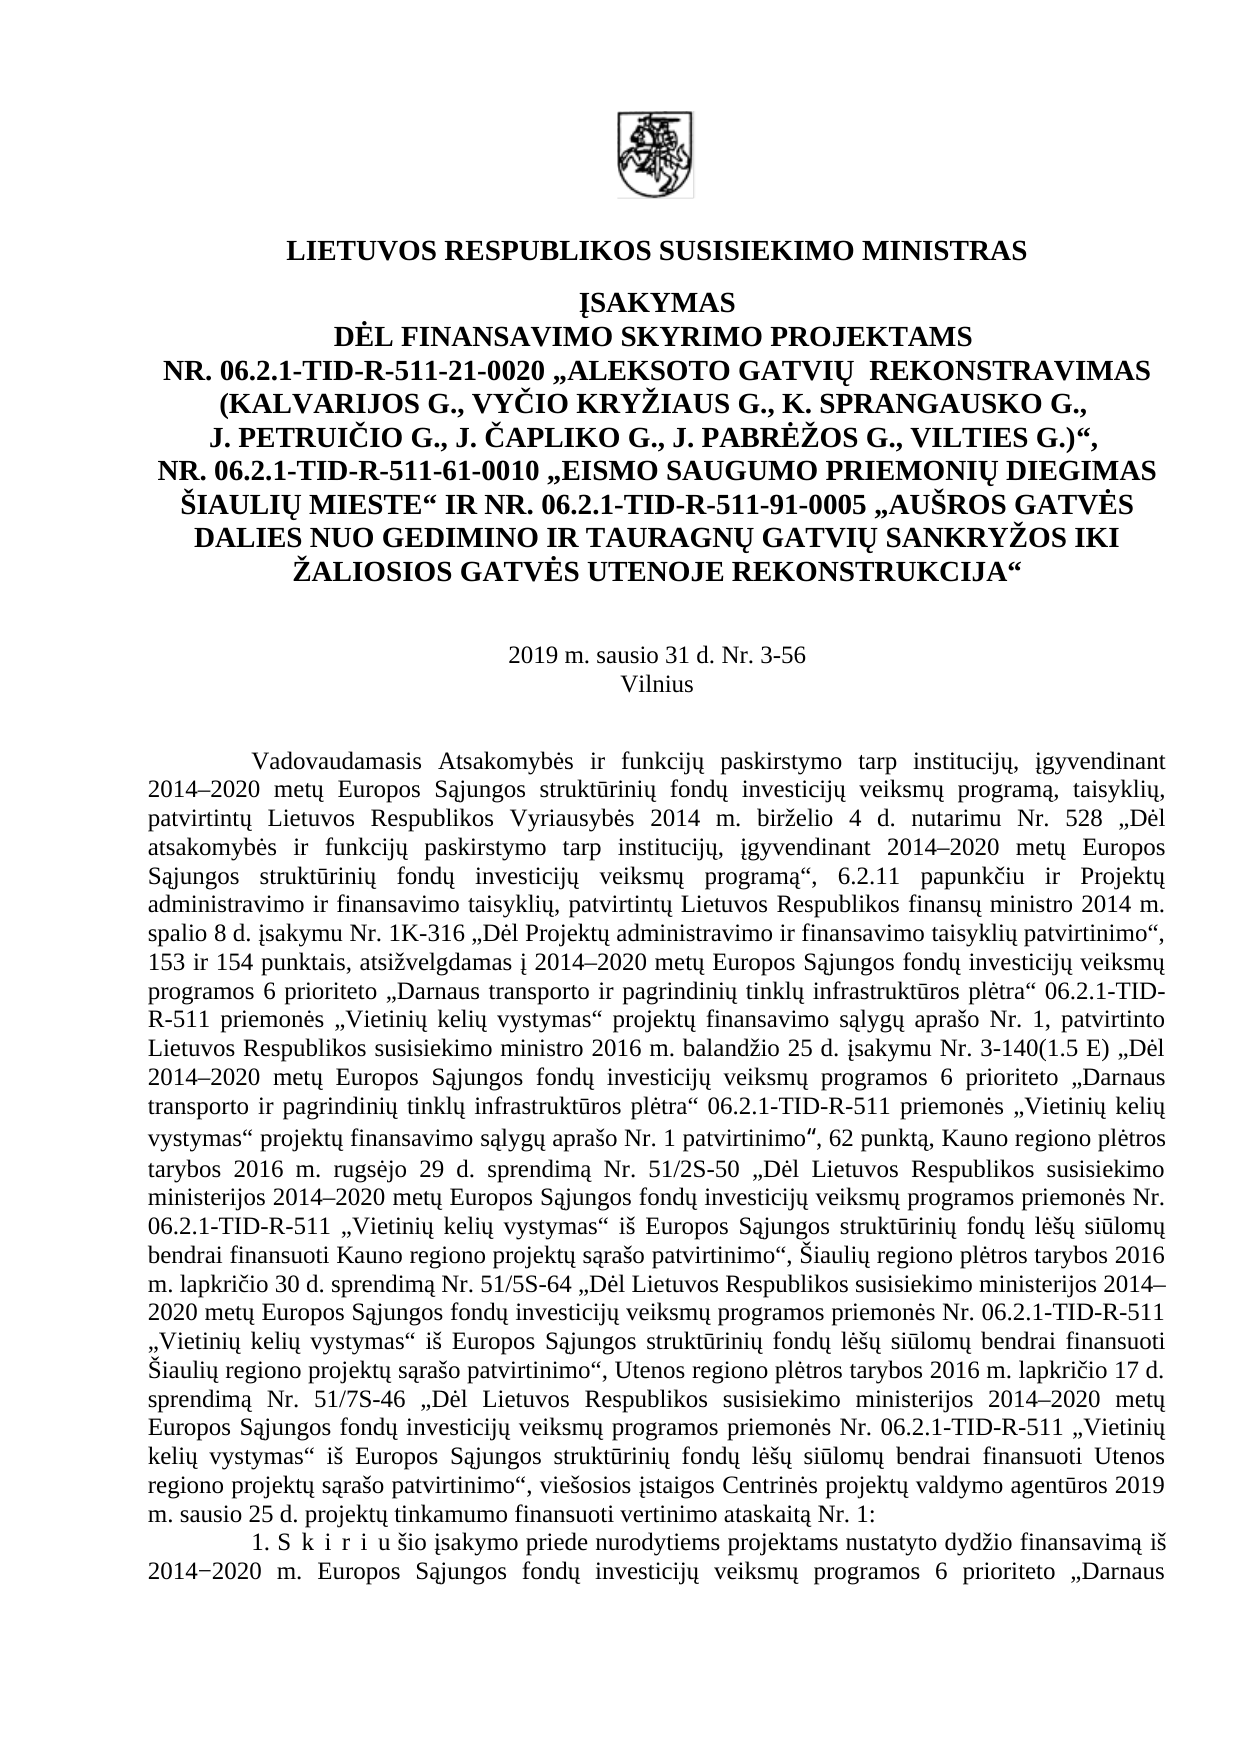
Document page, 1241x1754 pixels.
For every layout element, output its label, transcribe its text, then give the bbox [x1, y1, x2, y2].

text 2019 m. sausio 31 d. Nr. 3-56 [148, 640, 1166, 669]
text Vilnius [148, 669, 1166, 698]
text DĖL FINANSAVIMO SKYRIMO PROJEKTAMS Nr. 06.2.1-TID-R-511-21-0020 „ALEKSOTO GATVIŲ REKONSTRAVIMAS (KALVARIJOS G., VYČIO KRYŽIAUS G., K. SPRANGAUSKO G., J. PETRUIČIO G., J. ČAPLIKO G., J. PABRĖŽOS G., VILTIES G.)“, NR. 06.2.1-TID-R-511-61-0010 „Eismo saugumo priemonių diegimas Šiaulių mieste“ IR NR. 06.2.1-TID-R-511-91-0005 „Aušros gatvės dalies nuo Gedimino ir Tauragnų gatvių sankryžos iki Žaliosios gatvės Utenoje rekonstrukcija“ [148, 319, 1166, 587]
text 1. Skiriu šio įsakymo priede nurodytiems projektams nustatyto dydžio finansavimą iš 2014−2020 m. Europos Sąjungos fondų investicijų veiksmų programos 6 prioriteto „Darnaus [148, 1527, 1166, 1585]
text LIETUVOS RESPUBLIKOS SUSISIEKIMO MINISTRAS [148, 233, 1166, 266]
text Vadovaudamasis Atsakomybės ir funkcijų paskirstymo tarp institucijų, įgyvendinant 2014–2020 metų Europos Sąjungos struktūrinių fondų investicijų veiksmų programą, taisyklių, patvirtintų Lietuvos Respublikos Vyriausybės 2014 m. birželio 4 d. nutarimu Nr. 528 „Dėl atsakomybės ir funkcijų paskirstymo tarp institucijų, įgyvendinant 2014–2020 metų Europos Sąjungos struktūrinių fondų investicijų veiksmų programą“, 6.2.11 papunkčiu ir Projektų administravimo ir finansavimo taisyklių, patvirtintų Lietuvos Respublikos finansų ministro 2014 m. spalio 8 d. įsakymu Nr. 1K-316 „Dėl Projektų administravimo ir finansavimo taisyklių patvirtinimo“, 153 ir 154 punktais, atsižvelgdamas į 2014–2020 metų Europos Sąjungos fondų investicijų veiksmų programos 6 prioriteto „Darnaus transporto ir pagrindinių tinklų infrastruktūros plėtra“ 06.2.1-TID-R-511 priemonės „Vietinių kelių vystymas“ projektų finansavimo sąlygų aprašo Nr. 1, patvirtinto Lietuvos Respublikos susisiekimo ministro 2016 m. balandžio 25 d. įsakymu Nr. 3-140(1.5 E) „Dėl 2014–2020 metų Europos Sąjungos fondų investicijų veiksmų programos 6 prioriteto „Darnaus transporto ir pagrindinių tinklų infrastruktūros plėtra“ 06.2.1-TID-R-511 priemonės „Vietinių kelių vystymas“ projektų finansavimo sąlygų aprašo Nr. 1 patvirtinimo“, 62 punktą, Kauno regiono plėtros tarybos 2016 m. rugsėjo 29 d. sprendimą Nr. 51/2S-50 „Dėl Lietuvos Respublikos susisiekimo ministerijos 2014–2020 metų Europos Sąjungos fondų investicijų veiksmų programos priemonės Nr. 06.2.1-TID-R-511 „Vietinių kelių vystymas“ iš Europos Sąjungos struktūrinių fondų lėšų siūlomų bendrai finansuoti Kauno regiono projektų sąrašo patvirtinimo“, Šiaulių regiono plėtros tarybos 2016 m. lapkričio 30 d. sprendimą Nr. 51/5S-64 „Dėl Lietuvos Respublikos susisiekimo ministerijos 2014–2020 metų Europos Sąjungos fondų investicijų veiksmų programos priemonės Nr. 06.2.1-TID-R-511 „Vietinių kelių vystymas“ iš Europos Sąjungos struktūrinių fondų lėšų siūlomų bendrai finansuoti Šiaulių regiono projektų sąrašo patvirtinimo“, Utenos regiono plėtros tarybos 2016 m. lapkričio 17 d. sprendimą Nr. 51/7S-46 „Dėl Lietuvos Respublikos susisiekimo ministerijos 2014–2020 metų Europos Sąjungos fondų investicijų veiksmų programos priemonės Nr. 06.2.1-TID-R-511 „Vietinių kelių vystymas“ iš Europos Sąjungos struktūrinių fondų lėšų siūlomų bendrai finansuoti Utenos regiono projektų sąrašo patvirtinimo“, viešosios įstaigos Centrinės projektų valdymo agentūros 2019 m. sausio 25 d. projektų tinkamumo finansuoti vertinimo ataskaitą Nr. 1: [148, 746, 1166, 1527]
text ĮSAKYMAS [148, 286, 1166, 319]
